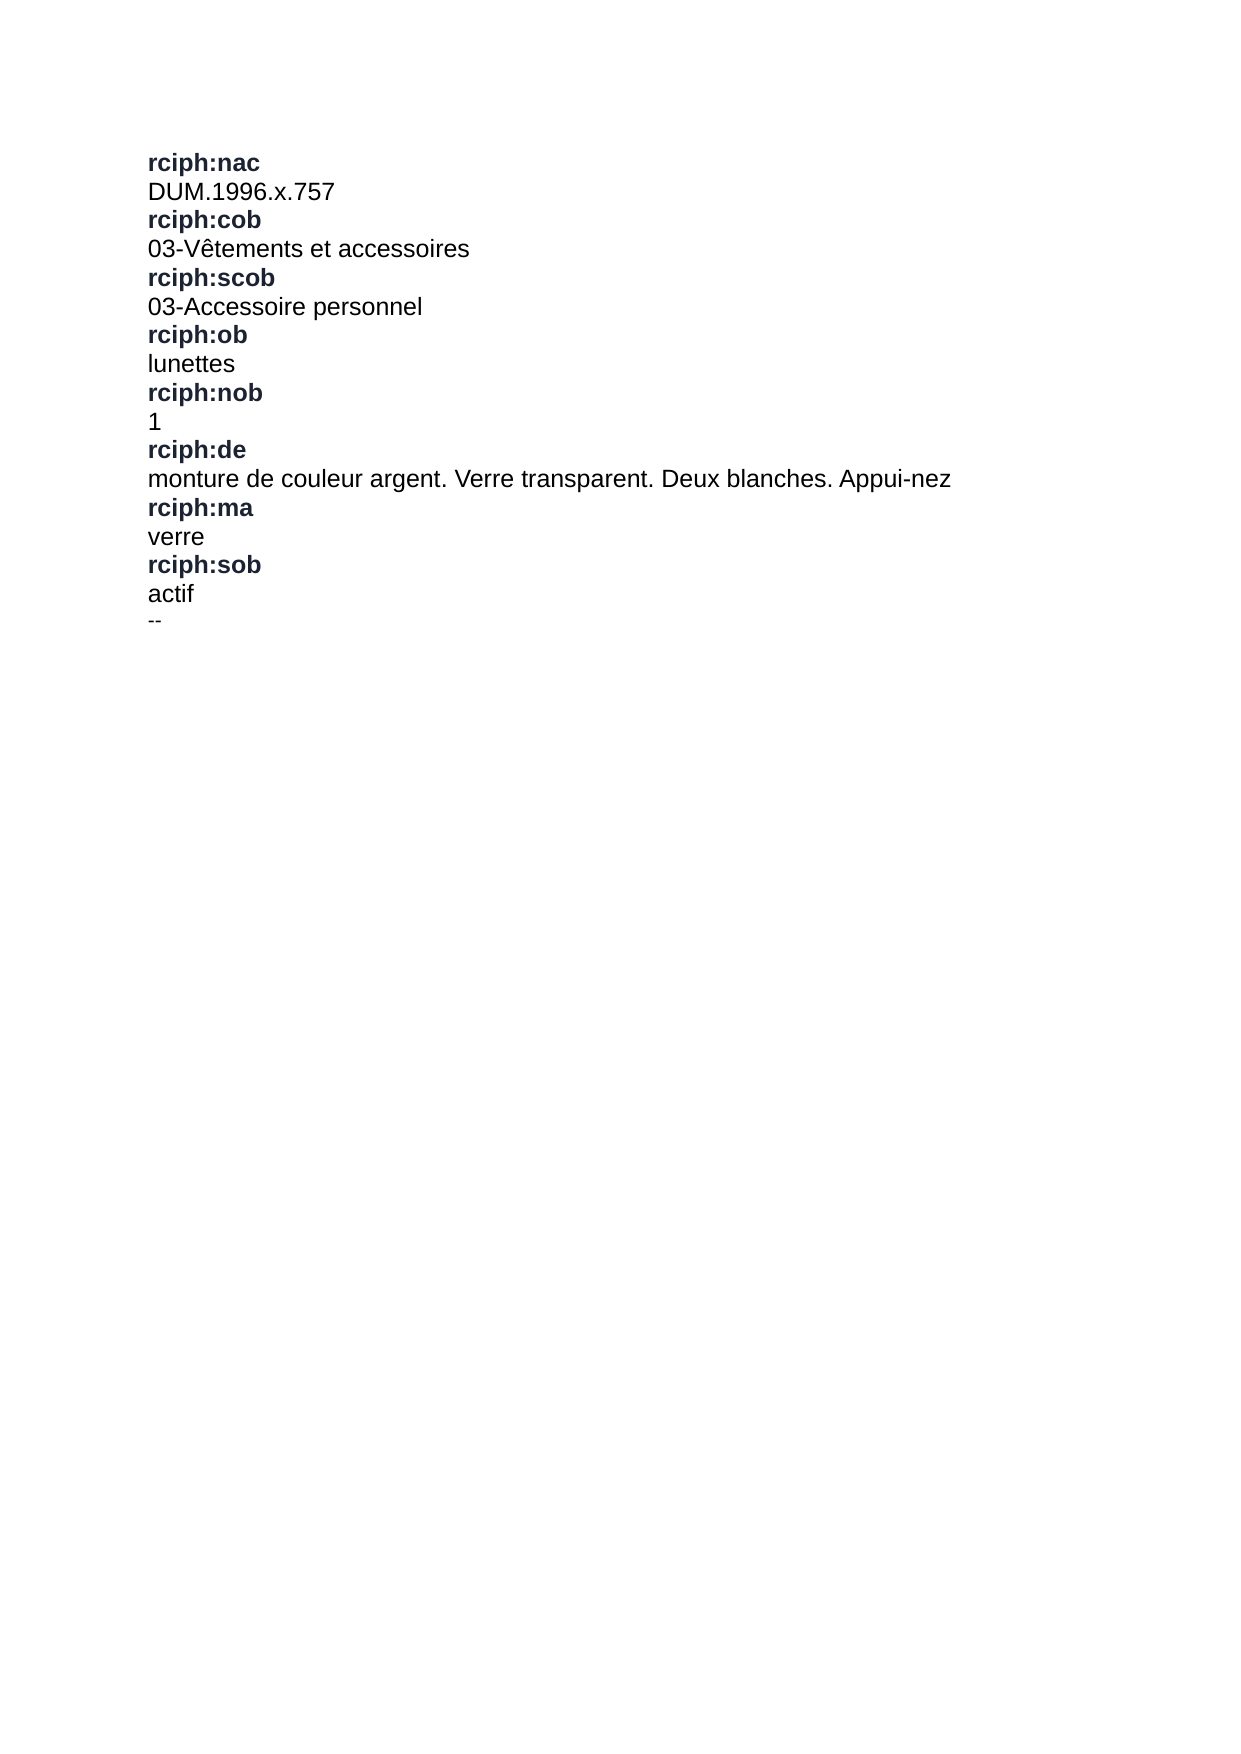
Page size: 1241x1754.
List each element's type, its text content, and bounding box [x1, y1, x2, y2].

text 1 [148, 406, 1092, 435]
text actif [148, 579, 1092, 608]
text rciph:ob [148, 320, 1092, 349]
text rciph:sob [148, 550, 1092, 579]
text lunettes [148, 349, 1092, 378]
text rciph:nac [148, 148, 1092, 176]
text rciph:scob [148, 263, 1092, 291]
text verre [148, 521, 1092, 550]
text 03-Accessoire personnel [148, 291, 1092, 320]
text rciph:ma [148, 493, 1092, 521]
text DUM.1996.x.757 [148, 176, 1092, 205]
text rciph:cob [148, 205, 1092, 234]
text -- [148, 608, 1092, 632]
text monture de couleur argent. Verre transparent. Deux blanches. Appui-nez [148, 464, 1092, 493]
text rciph:de [148, 435, 1092, 464]
text 03-Vêtements et accessoires [148, 234, 1092, 263]
text rciph:nob [148, 378, 1092, 406]
